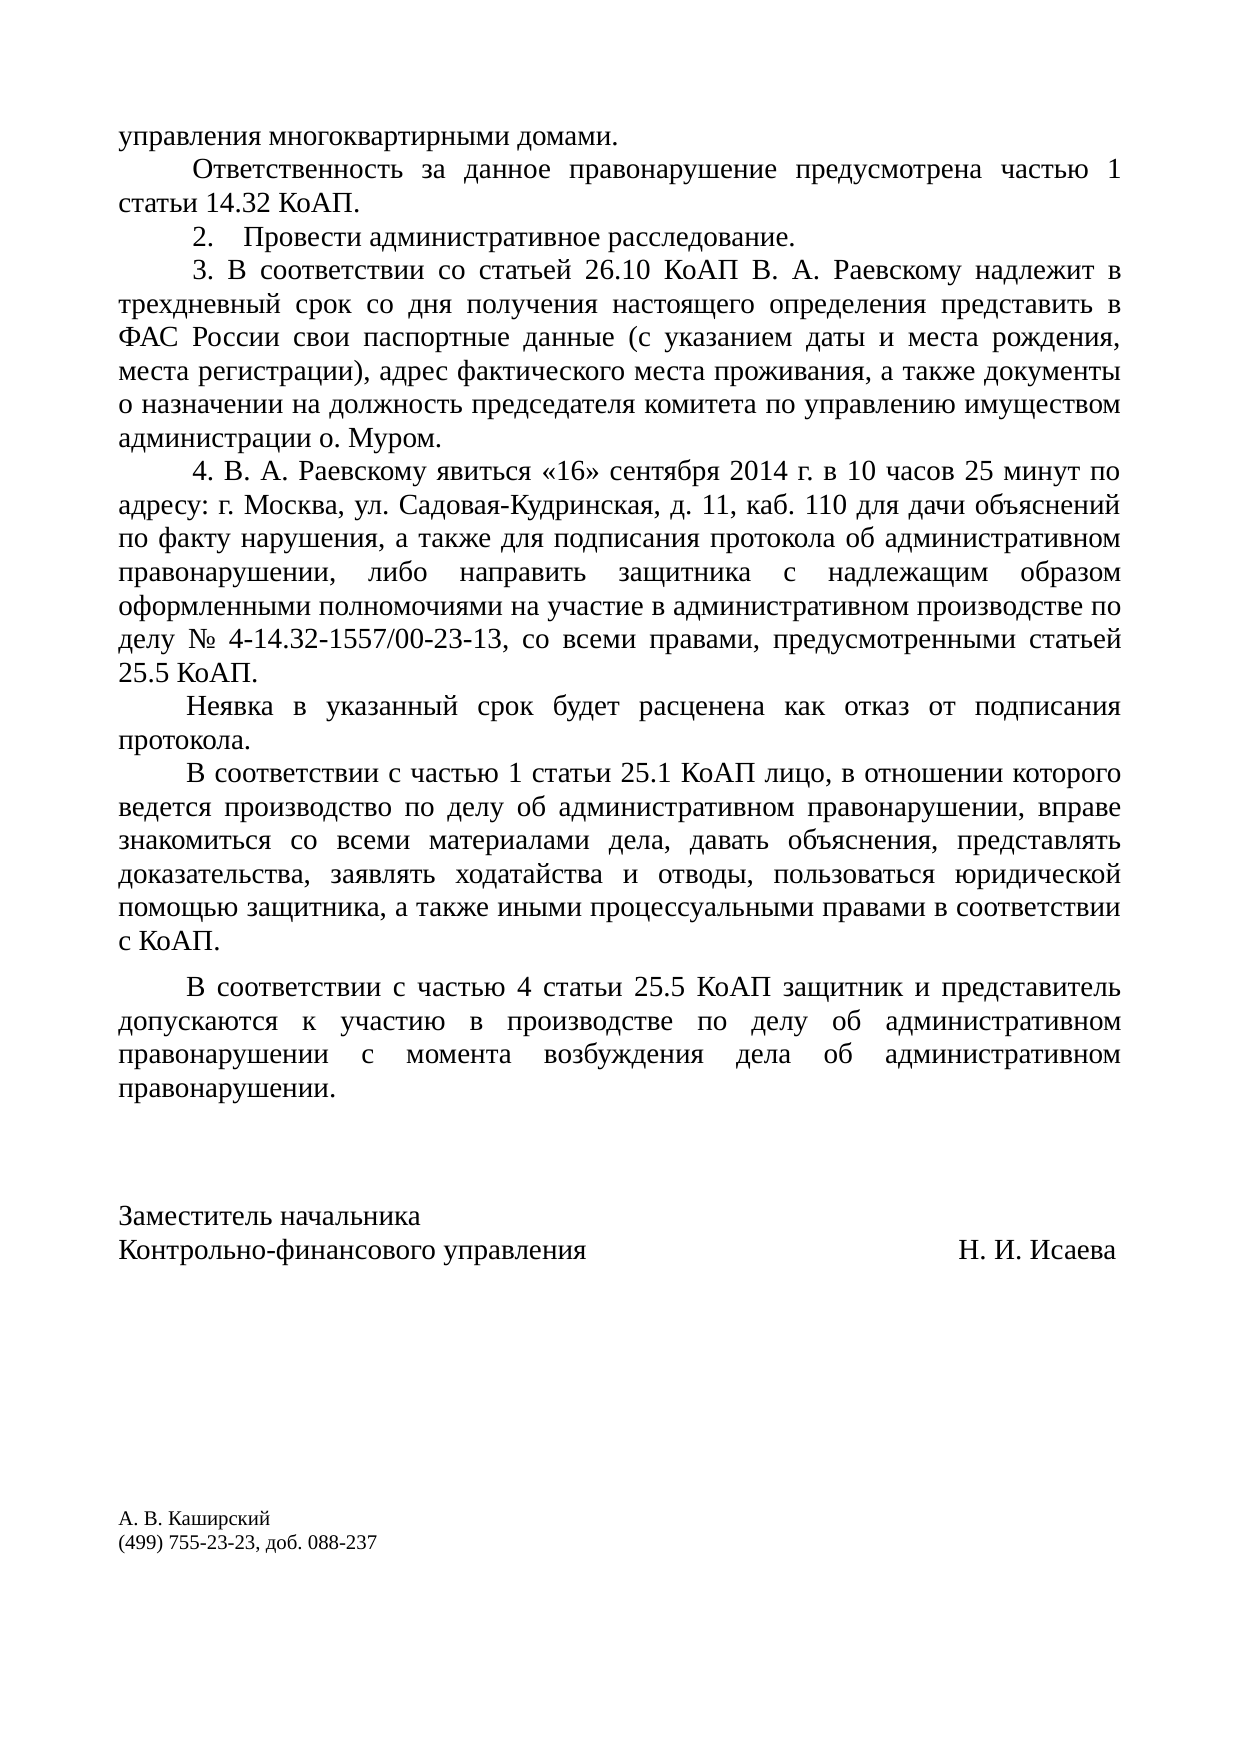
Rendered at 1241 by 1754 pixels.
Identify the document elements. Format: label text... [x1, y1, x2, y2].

text (499) 755-23-23, доб. 088-237 [118, 1530, 1122, 1554]
text 4. В. А. Раевскому явиться «16» сентября 2014 г. в 10 часов 25 минут по адресу: г. Москва, ул. Садовая-Кудринская, д. 11, каб. 110 для дачи объяснений по факту нарушения, а также для подписания протокола об административном правонарушении, либо направить защитника с надлежащим образом оформленными полномочиями на участие в административном производстве по делу № 4-14.32-1557/00-23-13, со всеми правами, предусмотренными статьей 25.5 КоАП. [118, 453, 1122, 688]
text Заместитель начальника [118, 1198, 1122, 1232]
text В соответствии с частью 4 статьи 25.5 КоАП защитник и представитель допускаются к участию в производстве по делу об административном правонарушении с момента возбуждения дела об административном правонарушении. [118, 969, 1122, 1103]
text В соответствии с частью 1 статьи 25.1 КоАП лицо, в отношении которого ведется производство по делу об административном правонарушении, вправе знакомиться со всеми материалами дела, давать объяснения, представлять доказательства, заявлять ходатайства и отводы, пользоваться юридической помощью защитника, а также иными процессуальными правами в соответствии с КоАП. [118, 755, 1122, 957]
text А. В. Каширский [118, 1506, 1122, 1530]
text Неявка в указанный срок будет расценена как отказ от подписания протокола. [118, 688, 1122, 755]
text управления многоквартирными домами. [118, 118, 1122, 152]
text Ответственность за данное правонарушение предусмотрена частью 1 статьи 14.32 КоАП. [118, 152, 1122, 219]
text 3. В соответствии со статьей 26.10 КоАП В. А. Раевскому надлежит в трехдневный срок со дня получения настоящего определения представить в ФАС России свои паспортные данные (с указанием даты и места рождения, места регистрации), адрес фактического места проживания, а также документы о назначении на должность председателя комитета по управлению имуществом администрации о. Муром. [118, 252, 1122, 453]
text Контрольно-финансового управления Н. И. Исаева [118, 1232, 1122, 1265]
text 2. Провести административное расследование. [118, 219, 1122, 252]
